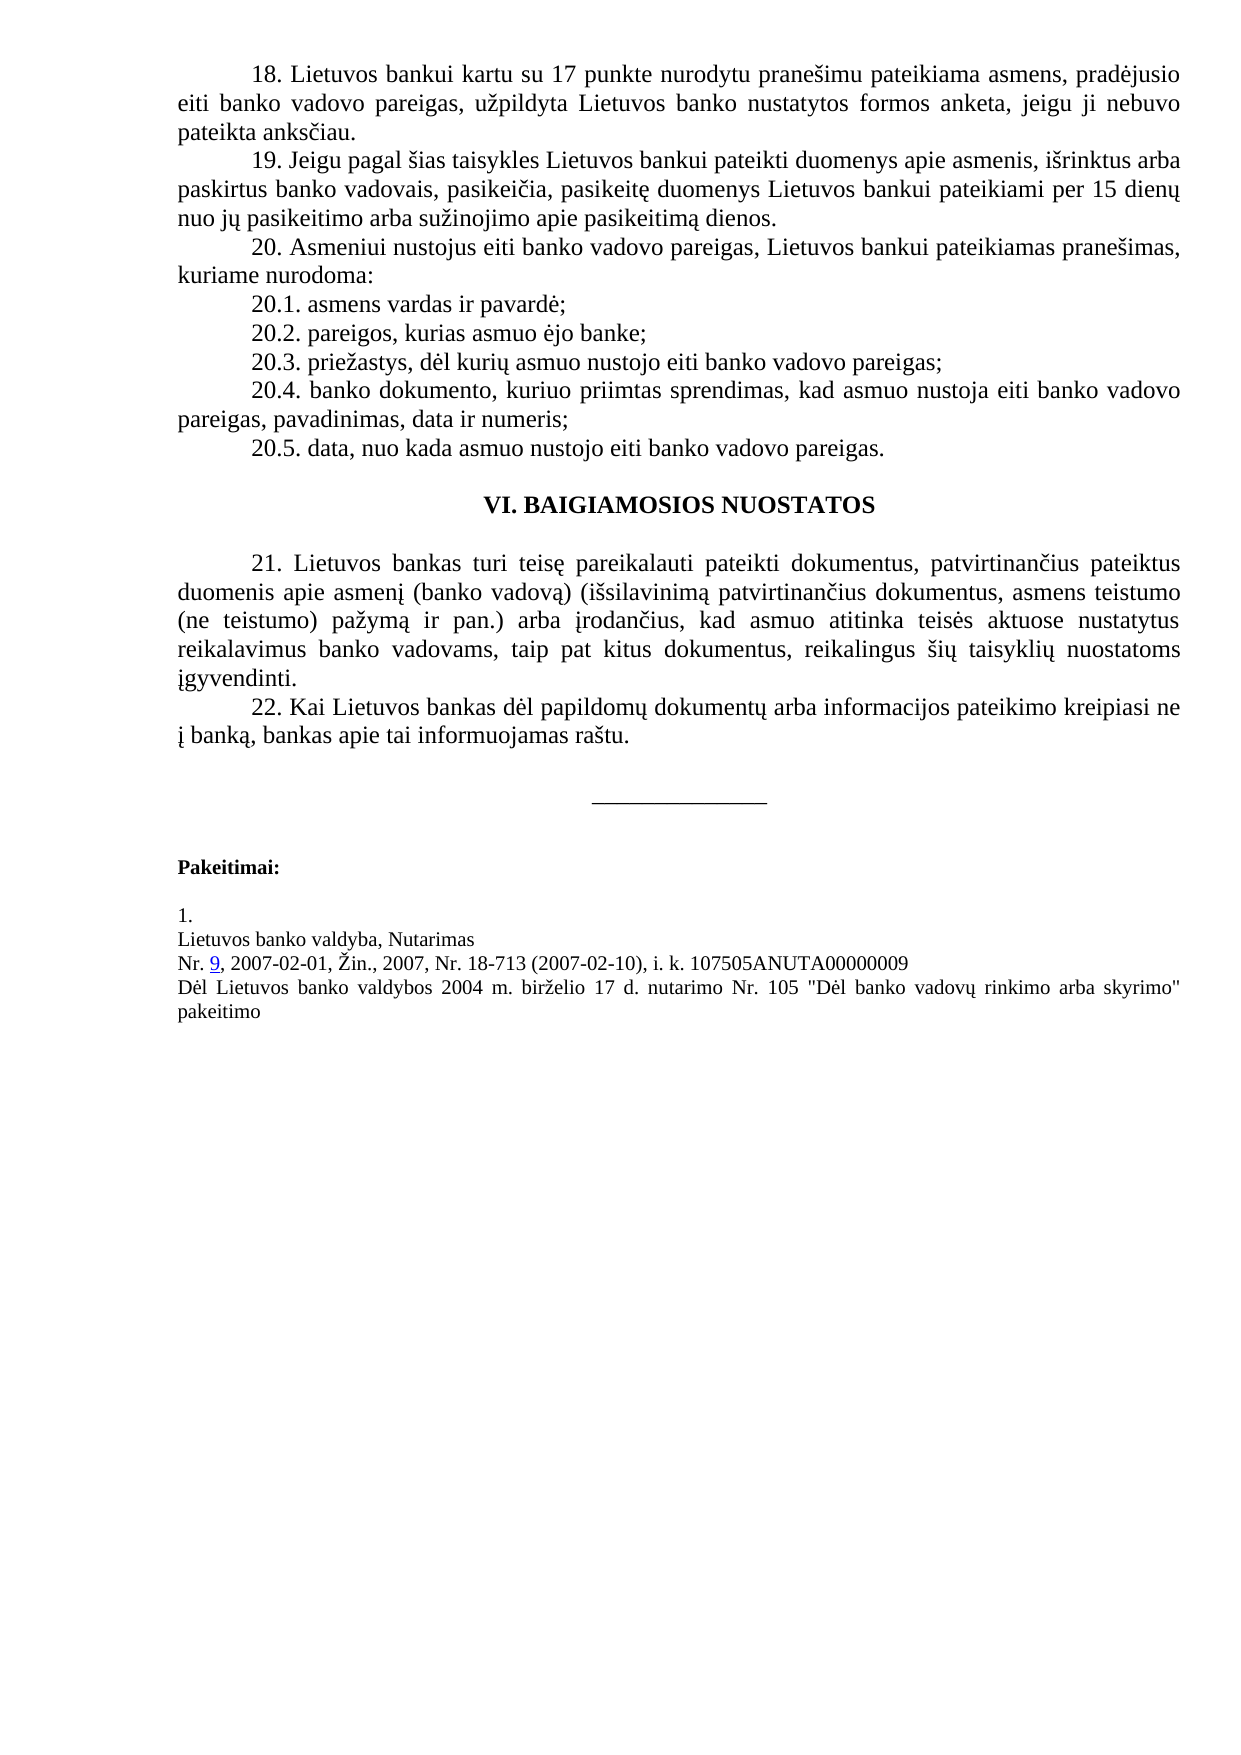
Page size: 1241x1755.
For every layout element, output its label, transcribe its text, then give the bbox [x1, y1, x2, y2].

text Pakeitimai: [177, 855, 1181, 879]
text VI. BAIGIAMOSIOS NUOSTATOS [177, 490, 1181, 519]
text 1. [177, 903, 1181, 927]
text 22. Kai Lietuvos bankas dėl papildomų dokumentų arba informacijos pateikimo kreipiasi ne į banką, bankas apie tai informuojamas raštu. [177, 692, 1181, 749]
text 20.5. data, nuo kada asmuo nustojo eiti banko vadovo pareigas. [177, 433, 1181, 462]
text ______________ [177, 778, 1181, 807]
text 20.1. asmens vardas ir pavardė; [177, 289, 1181, 318]
text Dėl Lietuvos banko valdybos 2004 m. birželio 17 d. nutarimo Nr. 105 "Dėl banko vadovų rinkimo arba skyrimo" pakeitimo [177, 975, 1181, 1023]
text 20.2. pareigos, kurias asmuo ėjo banke; [177, 318, 1181, 347]
text 21. Lietuvos bankas turi teisę pareikalauti pateikti dokumentus, patvirtinančius pateiktus duomenis apie asmenį (banko vadovą) (išsilavinimą patvirtinančius dokumentus, asmens teistumo (ne teistumo) pažymą ir pan.) arba įrodančius, kad asmuo atitinka teisės aktuose nustatytus reikalavimus banko vadovams, taip pat kitus dokumentus, reikalingus šių taisyklių nuostatoms įgyvendinti. [177, 548, 1181, 692]
text 20. Asmeniui nustojus eiti banko vadovo pareigas, Lietuvos bankui pateikiamas pranešimas, kuriame nurodoma: [177, 232, 1181, 289]
text 19. Jeigu pagal šias taisykles Lietuvos bankui pateikti duomenys apie asmenis, išrinktus arba paskirtus banko vadovais, pasikeičia, pasikeitę duomenys Lietuvos bankui pateikiami per 15 dienų nuo jų pasikeitimo arba sužinojimo apie pasikeitimą dienos. [177, 145, 1181, 232]
text Nr. 9, 2007-02-01, Žin., 2007, Nr. 18-713 (2007-02-10), i. k. 107505ANUTA00000009 [177, 951, 1181, 975]
text 20.3. priežastys, dėl kurių asmuo nustojo eiti banko vadovo pareigas; [177, 347, 1181, 375]
text 20.4. banko dokumento, kuriuo priimtas sprendimas, kad asmuo nustoja eiti banko vadovo pareigas, pavadinimas, data ir numeris; [177, 375, 1181, 433]
text 18. Lietuvos bankui kartu su 17 punkte nurodytu pranešimu pateikiama asmens, pradėjusio eiti banko vadovo pareigas, užpildyta Lietuvos banko nustatytos formos anketa, jeigu ji nebuvo pateikta anksčiau. [177, 59, 1181, 145]
text Lietuvos banko valdyba, Nutarimas [177, 927, 1181, 951]
